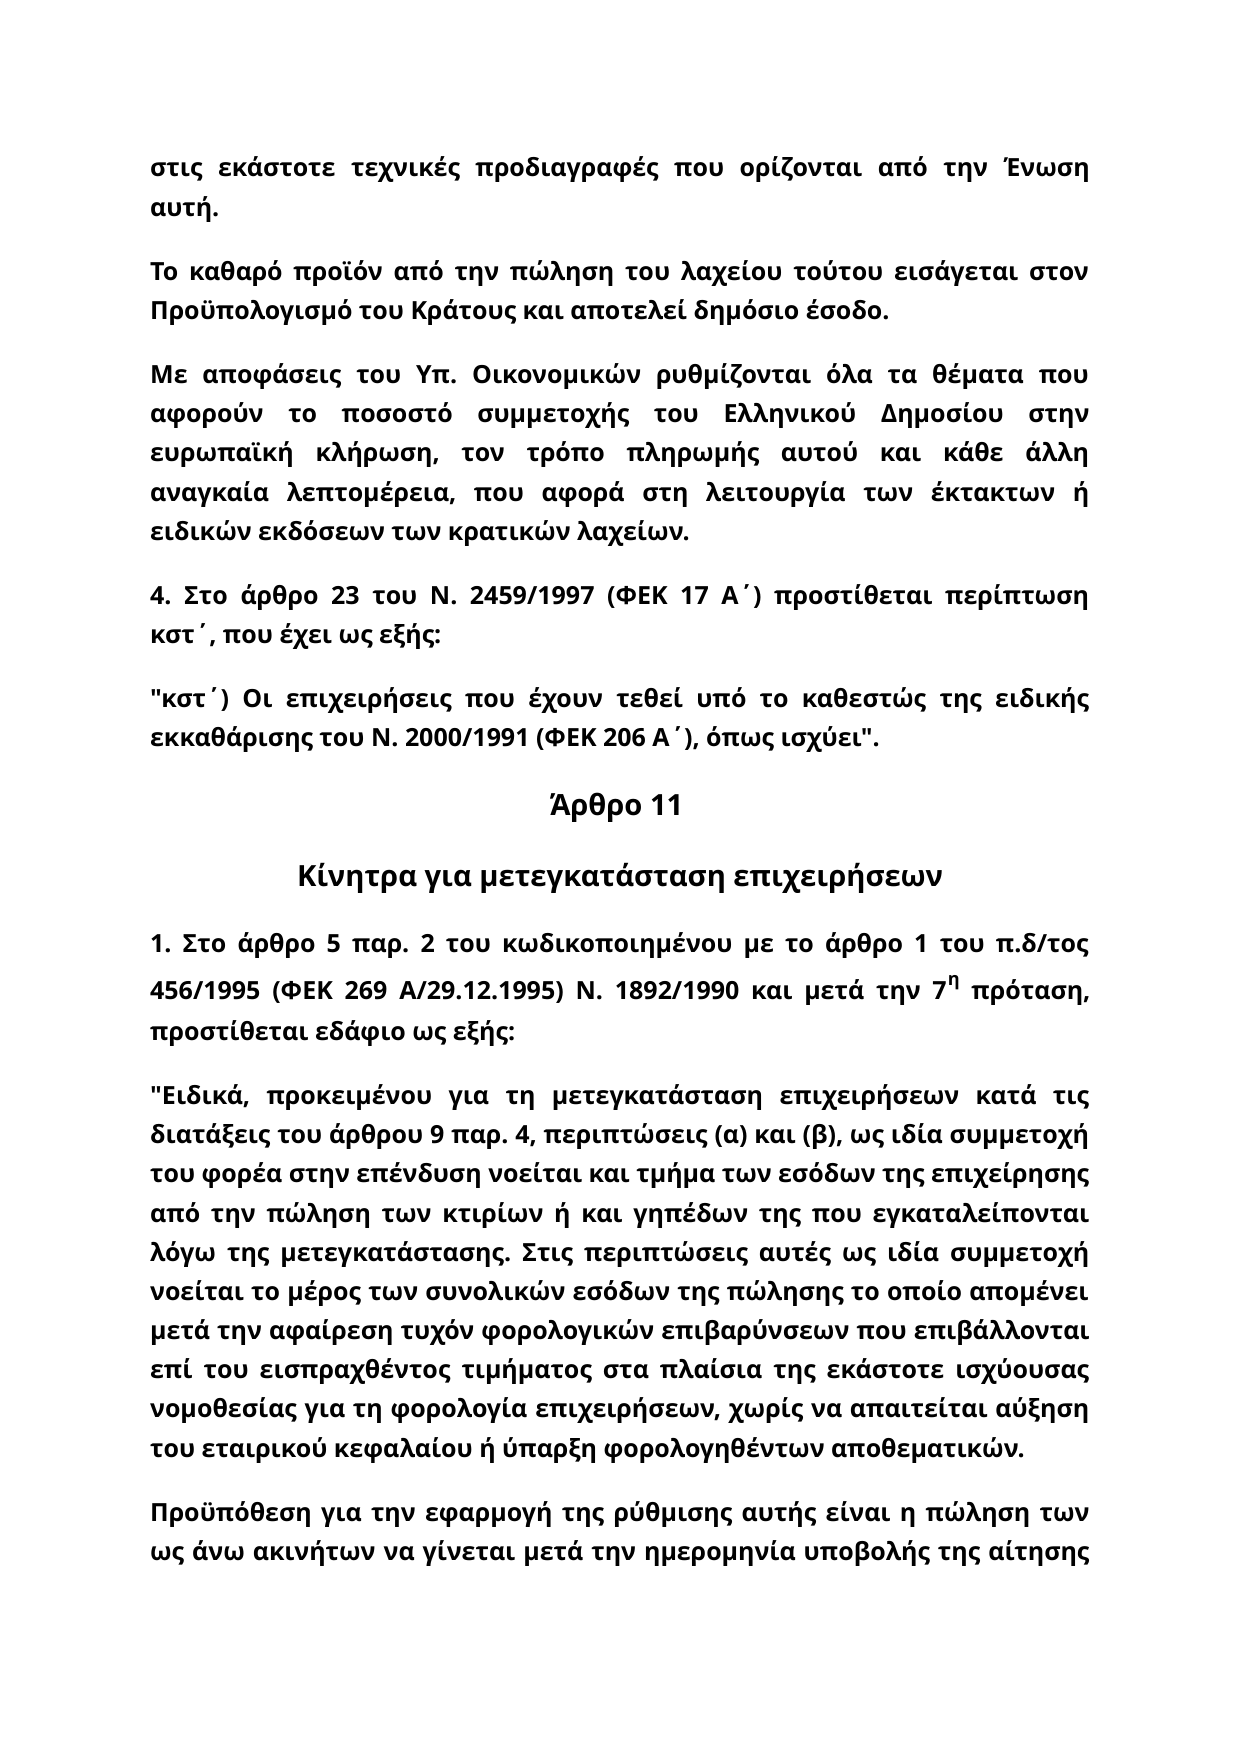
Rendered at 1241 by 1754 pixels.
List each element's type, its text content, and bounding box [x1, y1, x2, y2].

subtitle Κίνητρα για μετεγκατάσταση επιχειρήσεων [150, 855, 1090, 894]
text στις εκάστοτε τεχνικές προδιαγραφές που ορίζονται από την Ένωση αυτή. [150, 150, 1090, 223]
subtitle Άρθρο 11 [150, 784, 1090, 824]
text Το καθαρό προϊόν από την πώληση του λαχείου τούτου εισάγεται στον Προϋπολογισμό του Κράτους και αποτελεί δημόσιο έσοδο. [150, 253, 1090, 327]
text "Ειδικά, προκειμένου για τη μετεγκατάσταση επιχειρήσεων κατά τις διατάξεις του άρθρου 9 παρ. 4, περιπτώσεις (α) και (β), ως ιδία συμμετοχή του φορέα στην επένδυση νοείται και τμήμα των εσόδων της επιχείρησης από την πώληση των κτιρίων ή και γηπέδων της που εγκαταλείπονται λόγω της μετεγκατάστασης. Στις περιπτώσεις αυτές ως ιδία συμμετοχή νοείται το μέρος των συνολικών εσόδων της πώλησης το οποίο απομένει μετά την αφαίρεση τυχόν φορολογικών επιβαρύνσεων που επιβάλλονται επί του εισπραχθέντος τιμήματος στα πλαίσια της εκάστοτε ισχύουσας νομοθεσίας για τη φορολογία επιχειρήσεων, χωρίς να απαιτείται αύξηση του εταιρικού κεφαλαίου ή ύπαρξη φορολογηθέντων αποθεματικών. [150, 1078, 1090, 1464]
text 1. Στο άρθρο 5 παρ. 2 του κωδικοποιημένου με το άρθρο 1 του π.δ/τος 456/1995 (ΦΕΚ 269 Α/29.12.1995) Ν. 1892/1990 και μετά την 7η πρόταση, προστίθεται εδάφιο ως εξής: [150, 925, 1090, 1048]
text Προϋπόθεση για την εφαρμογή της ρύθμισης αυτής είναι η πώληση των ως άνω ακινήτων να γίνεται μετά την ημερομηνία υποβολής της αίτησης [150, 1494, 1090, 1568]
text Με αποφάσεις του Υπ. Οικονομικών ρυθμίζονται όλα τα θέματα που αφορούν το ποσοστό συμμετοχής του Ελληνικού Δημοσίου στην ευρωπαϊκή κλήρωση, τον τρόπο πληρωμής αυτού και κάθε άλλη αναγκαία λεπτομέρεια, που αφορά στη λειτουργία των έκτακτων ή ειδικών εκδόσεων των κρατικών λαχείων. [150, 357, 1090, 547]
text 4. Στο άρθρο 23 του Ν. 2459/1997 (ΦΕΚ 17 Α΄) προστίθεται περίπτωση κστ΄, που έχει ως εξής: [150, 577, 1090, 651]
text "κστ΄) Οι επιχειρήσεις που έχουν τεθεί υπό το καθεστώς της ειδικής εκκαθάρισης του Ν. 2000/1991 (ΦΕΚ 206 Α΄), όπως ισχύει". [150, 681, 1090, 754]
